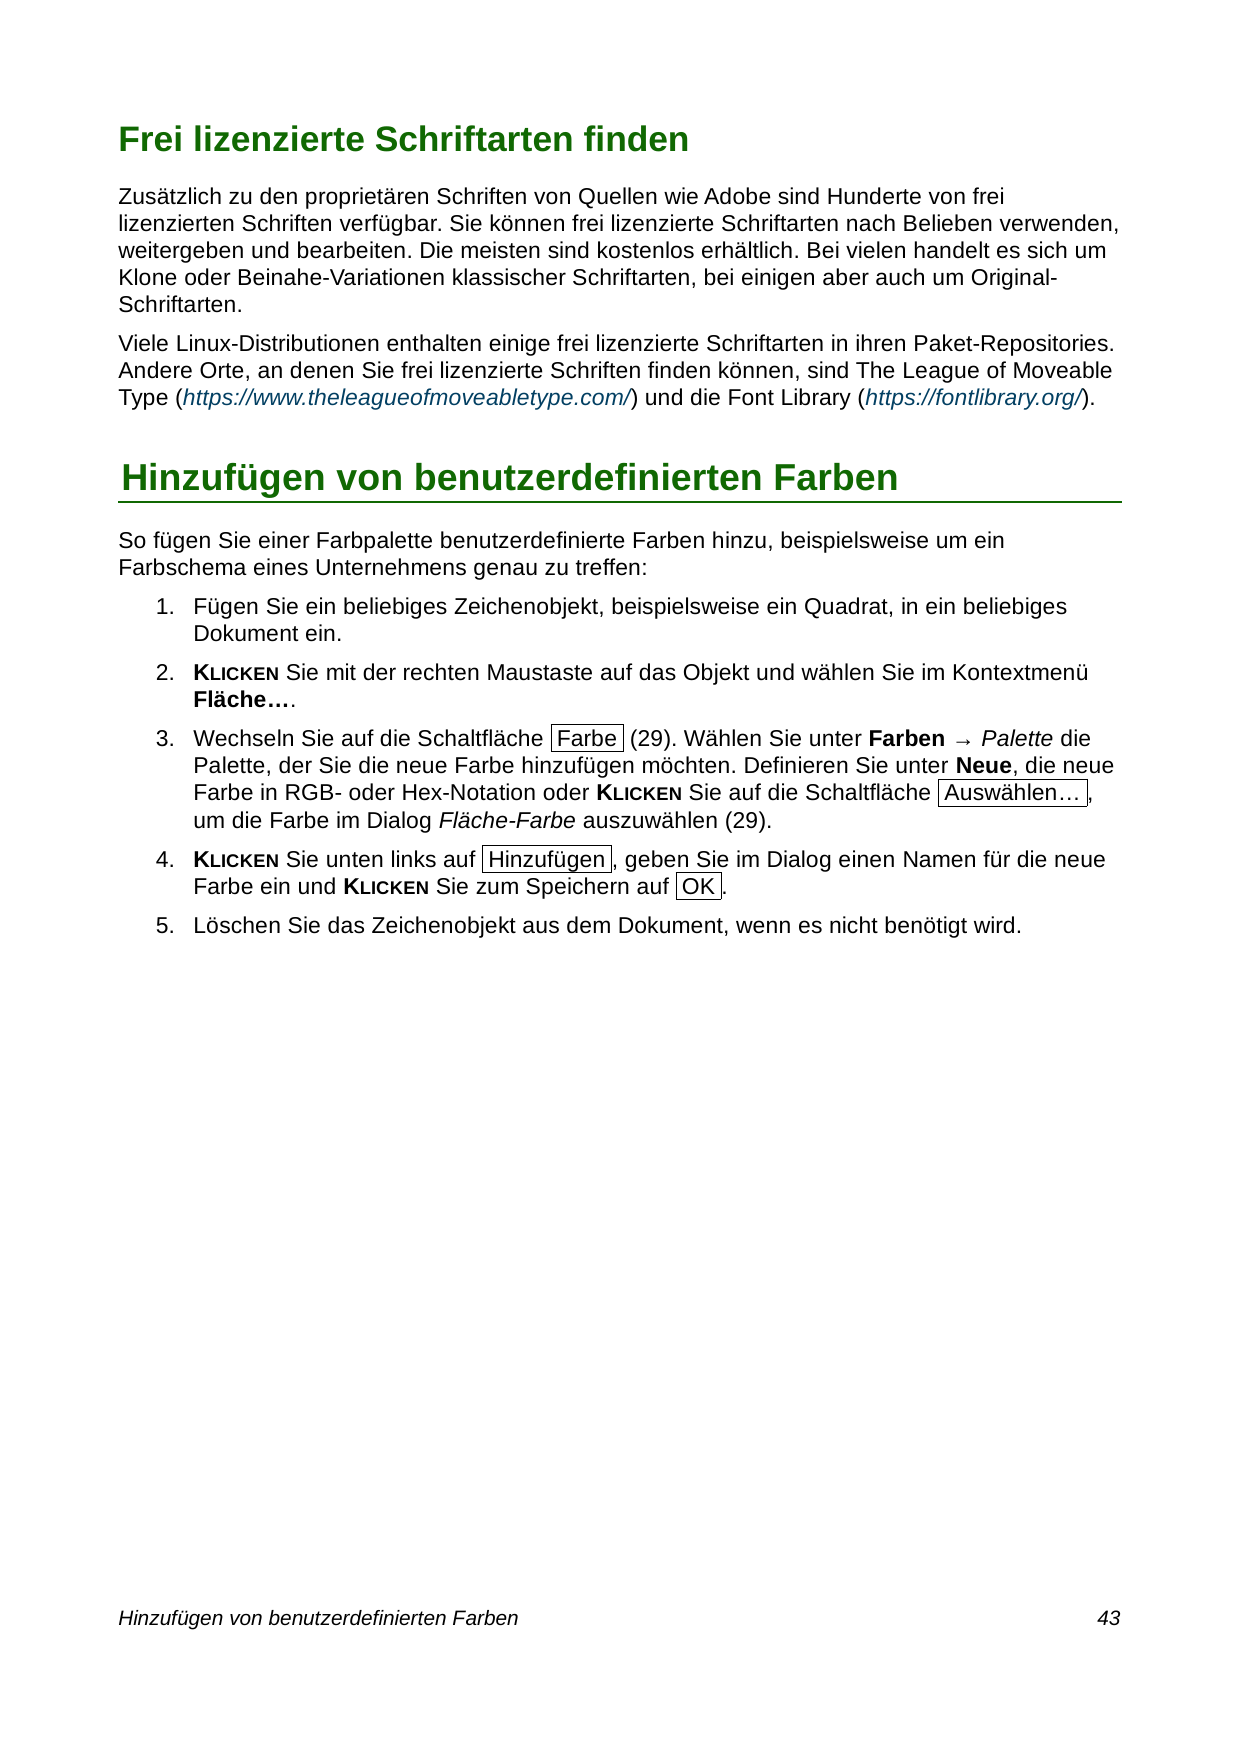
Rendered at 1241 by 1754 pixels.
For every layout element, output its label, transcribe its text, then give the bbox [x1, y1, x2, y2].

text Zusätzlich zu den proprietären Schriften von Quellen wie Adobe sind Hunderte von frei lizenzierten Schriften verfügbar. Sie können frei lizenzierte Schriftarten nach Belieben verwenden, weitergeben und bearbeiten. Die meisten sind kostenlos erhältlich. Bei vielen handelt es sich um Klone oder Beinahe-Variationen klassischer Schriftarten, bei einigen aber auch um Original-Schriftarten. [118, 182, 1122, 318]
subtitle Hinzufügen von benutzerdefinierten Farben [118, 452, 1122, 501]
text Viele Linux-Distributionen enthalten einige frei lizenzierte Schriftarten in ihren Paket-Repositories. Andere Orte, an denen Sie frei lizenzierte Schriften finden können, sind The League of Moveable Type (https://www.theleagueofmoveabletype.com/) und die Font Library (https://fontlibrary.org/). [118, 329, 1122, 411]
list Wechseln Sie auf die Schaltfläche Farbe (Abbildung 29). Wählen Sie unter Farben → Palette die Palette, der Sie die neue Farbe hinzufügen möchten. Definieren Sie unter Neue, die neue Farbe in RGB- oder Hex-Notation oder Klicken Sie auf die Schaltfläche Auswählen…, um die Farbe im Dialog Fläche-Farbe auszuwählen (Abbildung 29). [156, 724, 1122, 833]
list Löschen Sie das Zeichenobjekt aus dem Dokument, wenn es nicht benötigt wird. [156, 911, 1122, 938]
list Klicken Sie unten links auf Hinzufügen, geben Sie im Dialog einen Namen für die neue Farbe ein und Klicken Sie zum Speichern auf OK. [156, 845, 1122, 899]
text So fügen Sie einer Farbpalette benutzerdefinierte Farben hinzu, beispielsweise um ein Farbschema eines Unternehmens genau zu treffen: [118, 526, 1122, 581]
subtitle Frei lizenzierte Schriftarten finden [118, 118, 1122, 159]
list Fügen Sie ein beliebiges Zeichenobjekt, beispielsweise ein Quadrat, in ein beliebiges Dokument ein. [156, 592, 1122, 647]
list Klicken Sie mit der rechten Maustaste auf das Objekt und wählen Sie im Kontextmenü Fläche…. [156, 658, 1122, 712]
